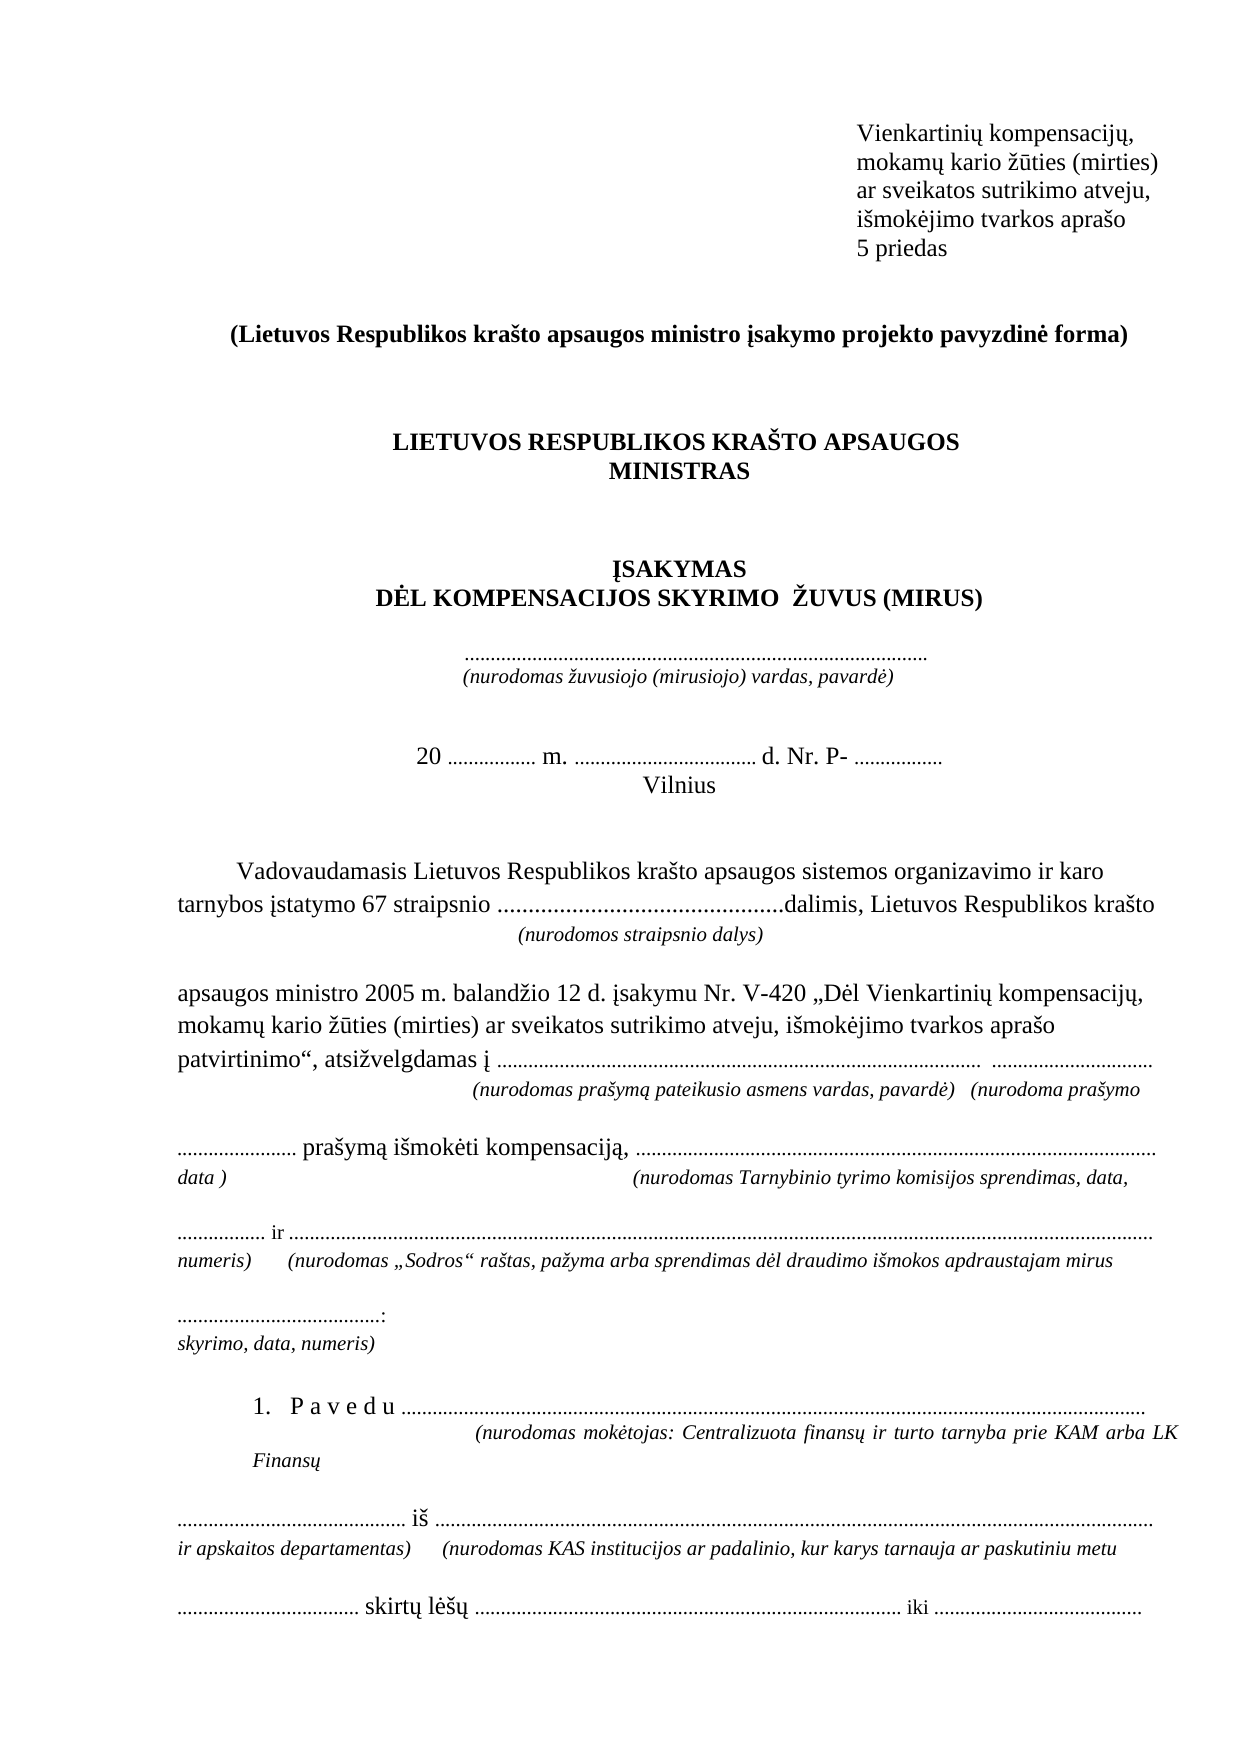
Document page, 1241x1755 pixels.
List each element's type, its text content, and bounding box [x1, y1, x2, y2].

text išmokėjimo tvarkos aprašo [856, 204, 1181, 233]
text Lietuvos respublikos krašto apsaugos ministras [177, 427, 1181, 485]
text (nurodomas žuvusiojo (mirusiojo) vardas, pavardė) [177, 664, 1181, 688]
text Vilnius [177, 770, 1181, 799]
text data ) (nurodomas Tarnybinio tyrimo komisijos sprendimas, data, [177, 1165, 1181, 1189]
text apsaugos ministro 2005 m. balandžio 12 d. įsakymu Nr. V-420 „Dėl Vienkartinių kompensacijų, [177, 978, 1181, 1006]
text Vienkartinių kompensacijų, [856, 118, 1181, 147]
text tarnybos įstatymo 67 straipsnio ..............................................dalimis, Lietuvos Respublikos krašto [177, 889, 1181, 918]
text ............................................ iš .......................................................................................................................................... [177, 1503, 1181, 1531]
text patvirtinimo“, atsižvelgdamas į ............................................................................................. ............................... [177, 1044, 1181, 1072]
text ................. ir ...................................................................................................................................................................... [177, 1220, 1181, 1244]
text (nurodomas prašymą pateikusio asmens vardas, pavardė) (nurodoma prašymo [177, 1077, 1181, 1101]
text Vadovaudamasis Lietuvos Respublikos krašto apsaugos sistemos organizavimo ir karo [177, 856, 1181, 885]
text ................................... skirtų lėšų .................................................................................. iki ........................................ [177, 1591, 1181, 1620]
text DĖL KOMPENSACIJOS SKYRIMO ŽUVUS (MIRUS) [177, 583, 1181, 612]
text ar sveikatos sutrikimo atveju, [856, 176, 1181, 204]
text numeris) (nurodomas „Sodros“ raštas, pažyma arba sprendimas dėl draudimo išmokos apdraustajam mirus [177, 1248, 1181, 1272]
text ir apskaitos departamentas) (nurodomas KAS institucijos ar padalinio, kur karys tarnauja ar paskutiniu metu [177, 1536, 1181, 1560]
text 1. P a v e d u ............................................................................................................................................... [252, 1391, 1181, 1420]
text 5 priedas [856, 233, 1181, 262]
text ......................................................................................... [177, 640, 1181, 664]
text (Lietuvos Respublikos krašto apsaugos ministro įsakymo projekto pavyzdinė forma) [177, 319, 1181, 348]
text ĮSAKYMAS [177, 554, 1181, 583]
text .......................................: [177, 1303, 1181, 1327]
text mokamų kario žūties (mirties) [856, 147, 1181, 176]
text ....................... prašymą išmokėti kompensaciją, .................................................................................................... [177, 1132, 1181, 1161]
text mokamų kario žūties (mirties) ar sveikatos sutrikimo atveju, išmokėjimo tvarkos aprašo [177, 1011, 1181, 1039]
text (nurodomas mokėtojas: Centralizuota finansų ir turto tarnyba prie KAM arba LK Finansų [252, 1420, 1181, 1472]
text (nurodomos straipsnio dalys) [177, 922, 1181, 946]
text skyrimo, data, numeris) [177, 1331, 1181, 1354]
text 20 ................. m. ................................... d. Nr. P- ................. [177, 741, 1181, 770]
